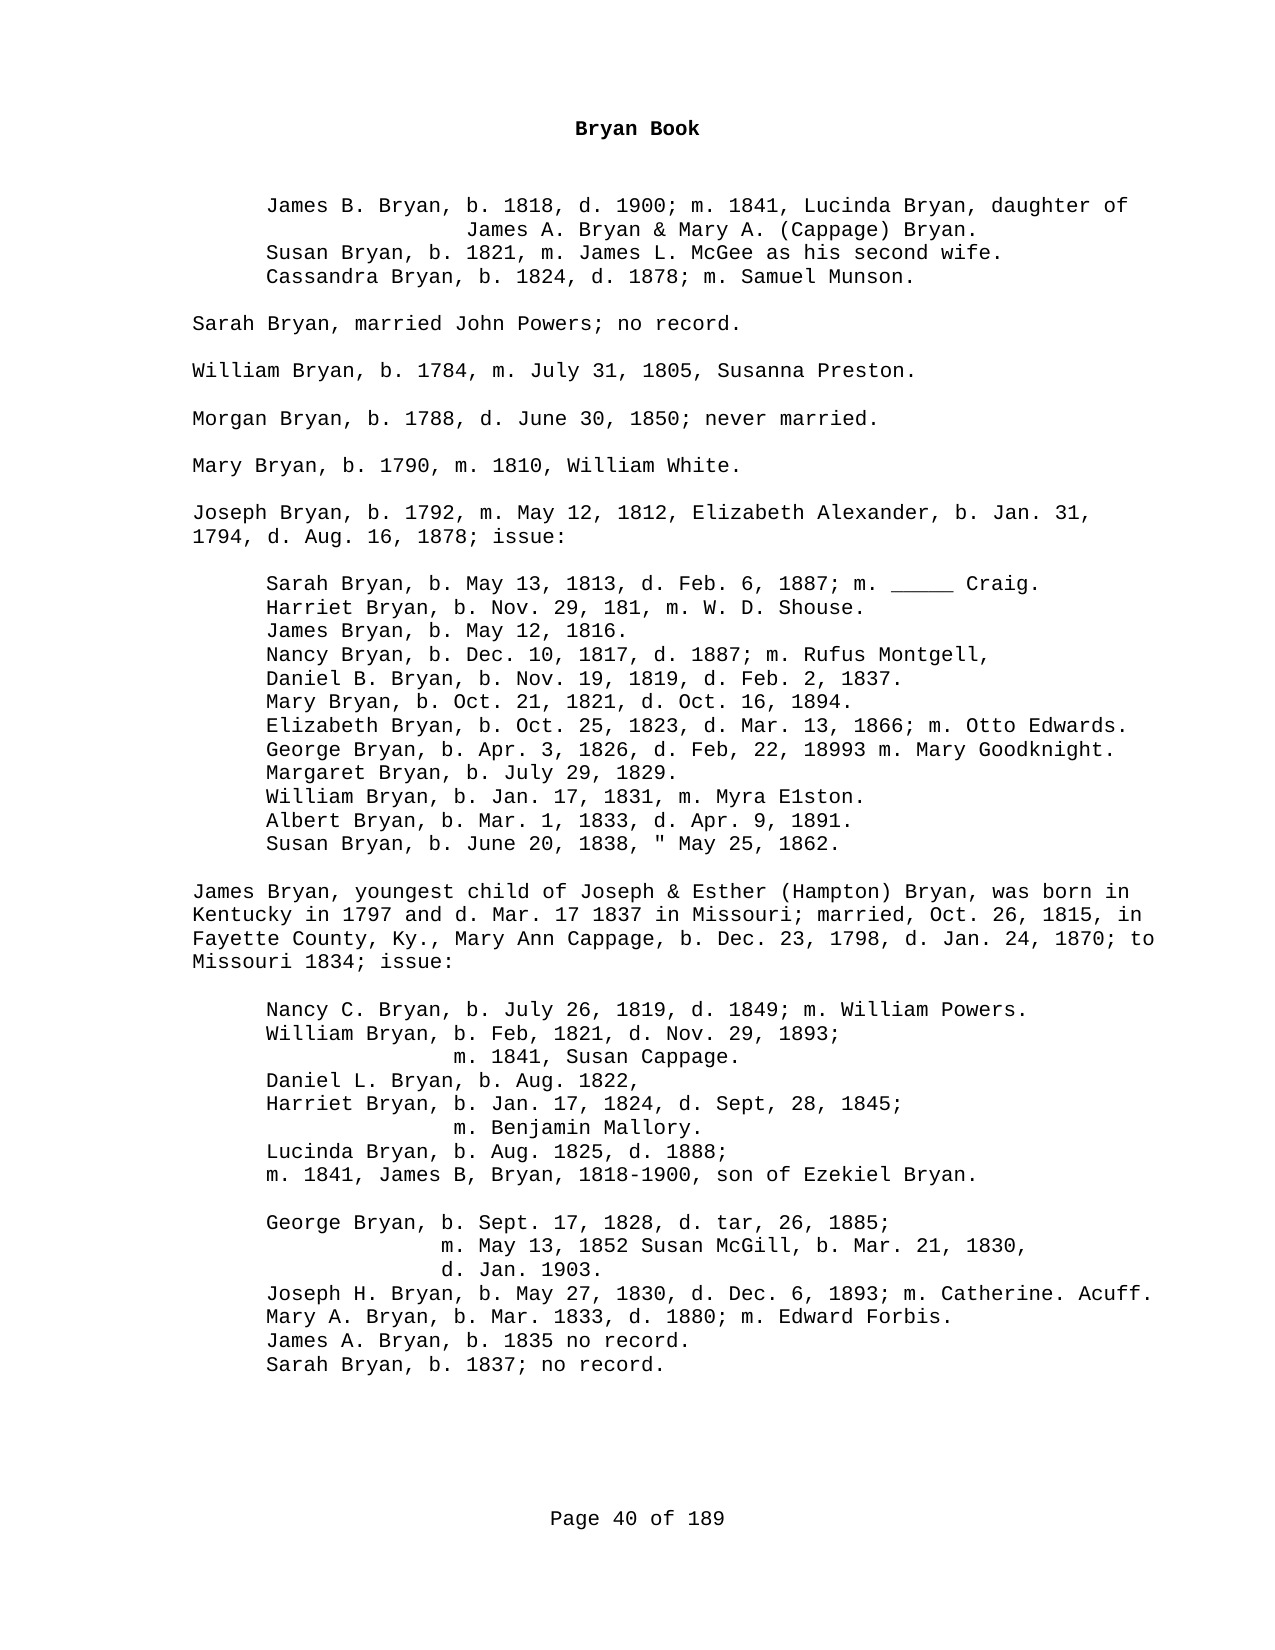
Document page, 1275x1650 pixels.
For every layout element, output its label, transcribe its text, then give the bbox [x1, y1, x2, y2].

text James Bryan, youngest child of Joseph & Esther (Hampton) Bryan, was born in Kentucky in 1797 and d. Mar. 17 1837 in Missouri; married, Oct. 26, 1815, in Fayette County, Ky., Mary Ann Cappage, b. Dec. 23, 1798, d. Jan. 24, 1870; to Missouri 1834; issue: [192, 881, 1157, 975]
text James A. Bryan & Mary A. (Cappage) Bryan. [266, 218, 1157, 242]
text d. Jan. 1903. [266, 1259, 1157, 1283]
text Elizabeth Bryan, b. Oct. 25, 1823, d. Mar. 13, 1866; m. Otto Edwards. [266, 715, 1157, 739]
text Sarah Bryan, married John Powers; no record. [192, 313, 1157, 337]
text Mary Bryan, b. Oct. 21, 1821, d. Oct. 16, 1894. [266, 691, 1157, 715]
text Mary A. Bryan, b. Mar. 1833, d. 1880; m. Edward Forbis. [266, 1306, 1157, 1330]
text Margaret Bryan, b. July 29, 1829. [266, 762, 1157, 786]
text m. May 13, 1852 Susan McGill, b. Mar. 21, 1830, [266, 1235, 1157, 1259]
text Mary Bryan, b. 1790, m. 1810, William White. [192, 455, 1157, 479]
text Susan Bryan, b. 1821, m. James L. McGee as his second wife. [266, 242, 1157, 266]
text James A. Bryan, b. 1835 no record. [266, 1330, 1157, 1353]
text m. 1841, James B, Bryan, 1818-1900, son of Ezekiel Bryan. [266, 1164, 1157, 1188]
text Harriet Bryan, b. Jan. 17, 1824, d. Sept, 28, 1845; [266, 1093, 1157, 1117]
text James B. Bryan, b. 1818, d. 1900; m. 1841, Lucinda Bryan, daughter of [266, 195, 1157, 218]
text Sarah Bryan, b. May 13, 1813, d. Feb. 6, 1887; m. _____ Craig. [266, 573, 1157, 597]
text Susan Bryan, b. June 20, 1838, " May 25, 1862. [266, 833, 1157, 857]
text George Bryan, b. Apr. 3, 1826, d. Feb, 22, 18993 m. Mary Goodknight. [266, 739, 1157, 762]
text Lucinda Bryan, b. Aug. 1825, d. 1888; [266, 1141, 1157, 1164]
text William Bryan, b. 1784, m. July 31, 1805, Susanna Preston. [192, 360, 1157, 384]
text Joseph H. Bryan, b. May 27, 1830, d. Dec. 6, 1893; m. Catherine. Acuff. [266, 1283, 1157, 1306]
text m. Benjamin Mallory. [266, 1117, 1157, 1141]
text William Bryan, b. Feb, 1821, d. Nov. 29, 1893; [266, 1022, 1157, 1046]
text Daniel L. Bryan, b. Aug. 1822, [266, 1070, 1157, 1093]
text George Bryan, b. Sept. 17, 1828, d. tar, 26, 1885; [266, 1212, 1157, 1235]
text William Bryan, b. Jan. 17, 1831, m. Myra E1ston. [266, 786, 1157, 810]
text Nancy Bryan, b. Dec. 10, 1817, d. 1887; m. Rufus Montgell, [266, 644, 1157, 668]
text Joseph Bryan, b. 1792, m. May 12, 1812, Elizabeth Alexander, b. Jan. 31, 1794, d. Aug. 16, 1878; issue: [192, 502, 1157, 549]
text m. 1841, Susan Cappage. [266, 1046, 1157, 1070]
text Harriet Bryan, b. Nov. 29, 181, m. W. D. Shouse. [266, 597, 1157, 621]
text Albert Bryan, b. Mar. 1, 1833, d. Apr. 9, 1891. [266, 810, 1157, 833]
text Daniel B. Bryan, b. Nov. 19, 1819, d. Feb. 2, 1837. [266, 668, 1157, 691]
text Sarah Bryan, b. 1837; no record. [266, 1353, 1157, 1377]
text James Bryan, b. May 12, 1816. [266, 621, 1157, 644]
text Nancy C. Bryan, b. July 26, 1819, d. 1849; m. William Powers. [266, 999, 1157, 1022]
text Morgan Bryan, b. 1788, d. June 30, 1850; never married. [192, 408, 1157, 431]
text Cassandra Bryan, b. 1824, d. 1878; m. Samuel Munson. [266, 266, 1157, 289]
